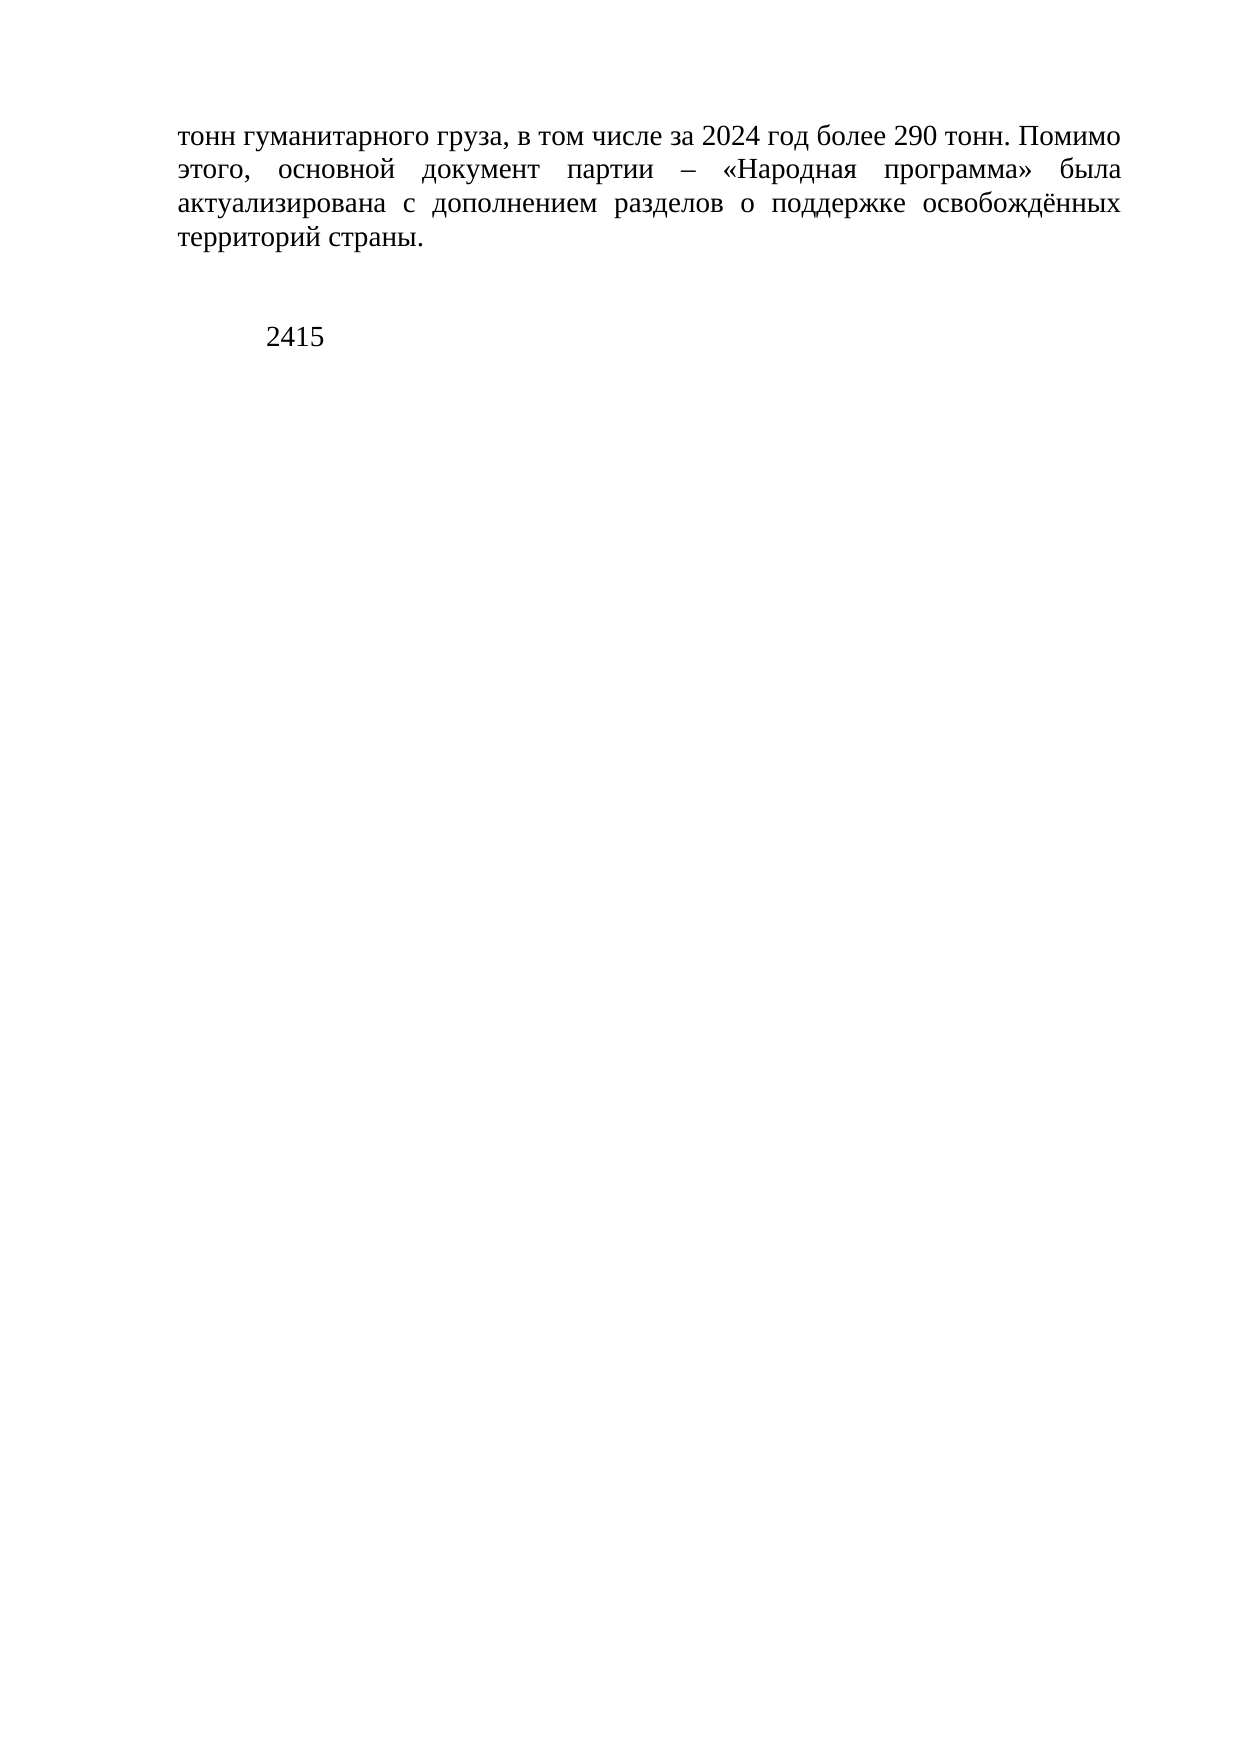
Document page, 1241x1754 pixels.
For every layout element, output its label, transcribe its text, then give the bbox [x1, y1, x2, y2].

text 2415 [177, 319, 1122, 353]
text тонн гуманитарного груза, в том числе за 2024 год более 290 тонн. Помимо этого, основной документ партии – «Народная программа» была актуализирована с дополнением разделов о поддержке освобождённых территорий страны. [177, 118, 1122, 252]
